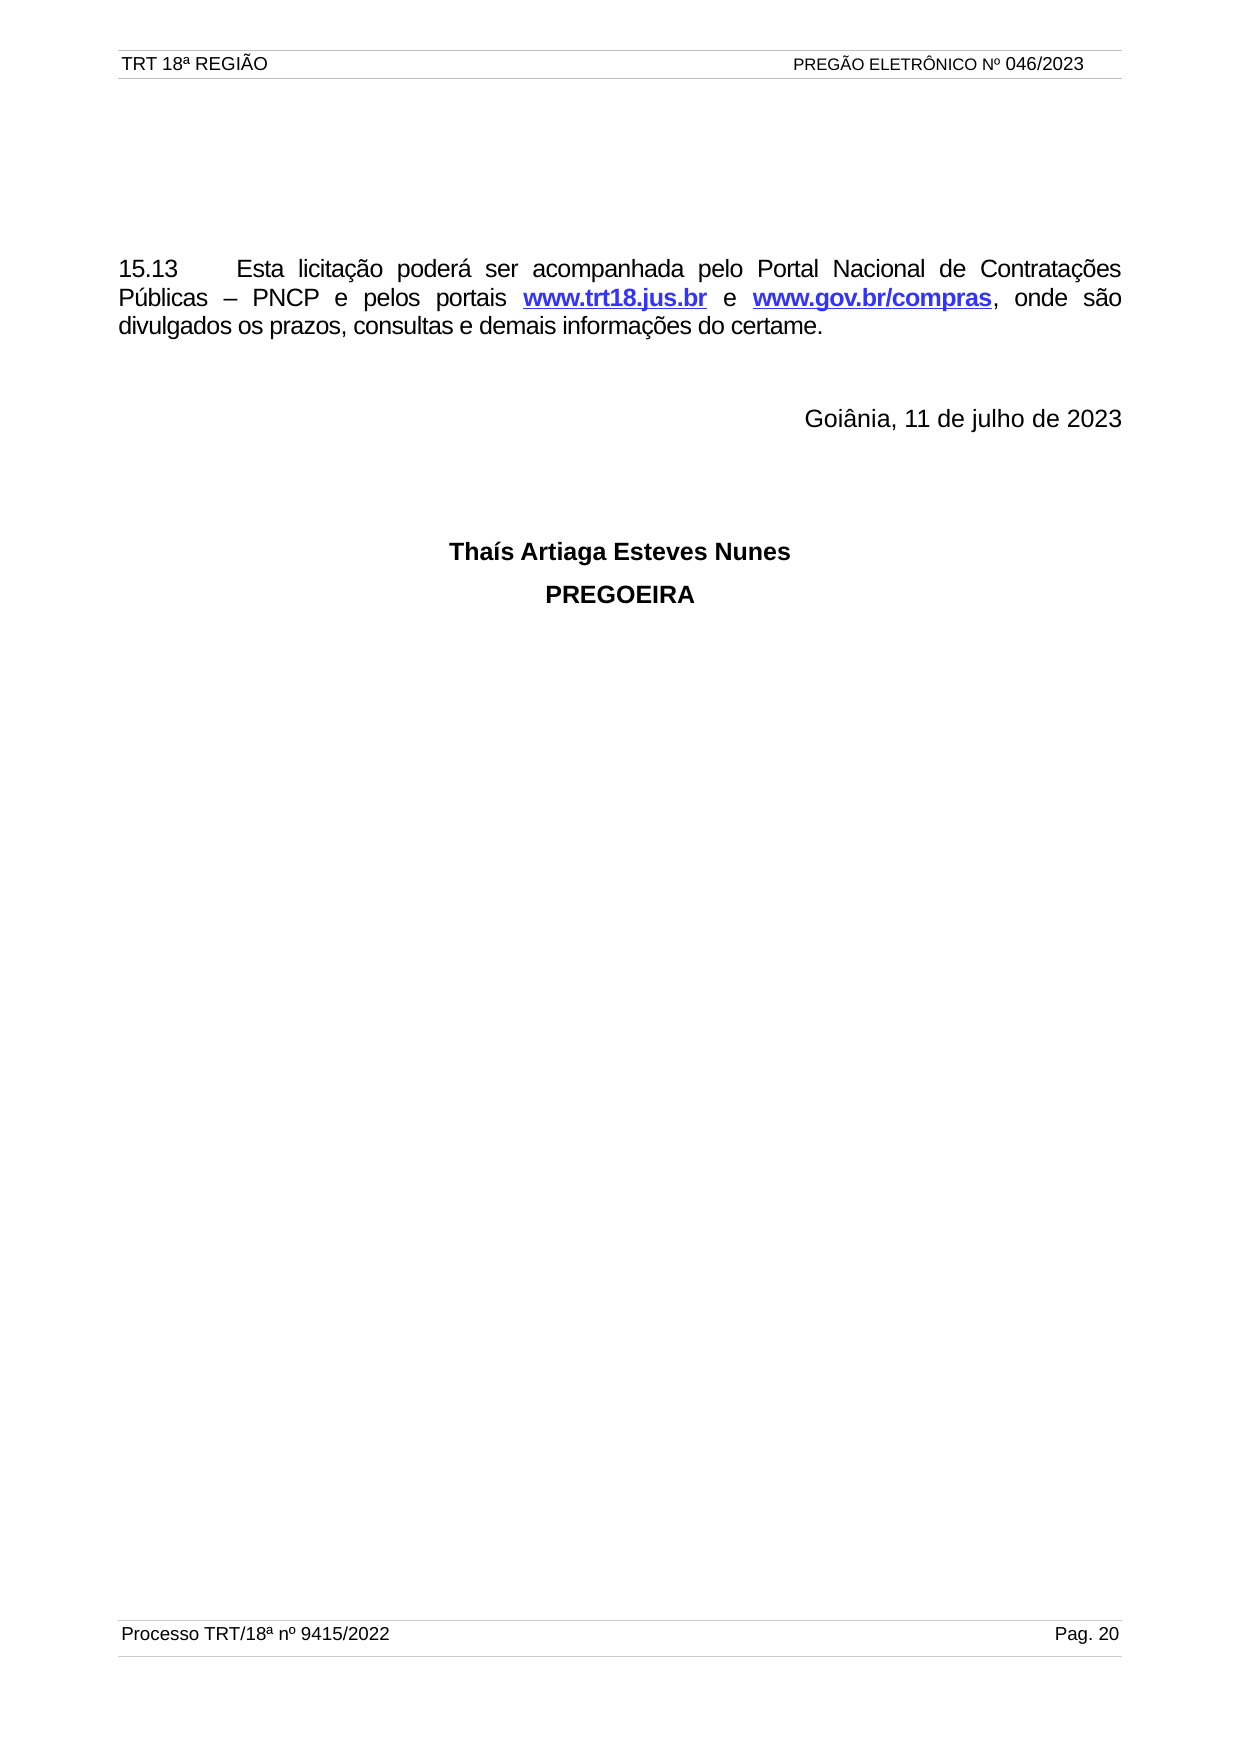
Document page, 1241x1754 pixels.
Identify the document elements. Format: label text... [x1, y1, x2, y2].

text 15.13 Esta licitação poderá ser acompanhada pelo Portal Nacional de Contratações Públicas – PNCP e pelos portais www.trt18.jus.br e www.gov.br/compras, onde são divulgados os prazos, consultas e demais informações do certame. [118, 254, 1122, 340]
text Goiânia, 11 de julho de 2023 [118, 404, 1122, 433]
text Thaís Artiaga Esteves Nunes [118, 537, 1122, 566]
text PREGOEIRA [118, 580, 1122, 609]
